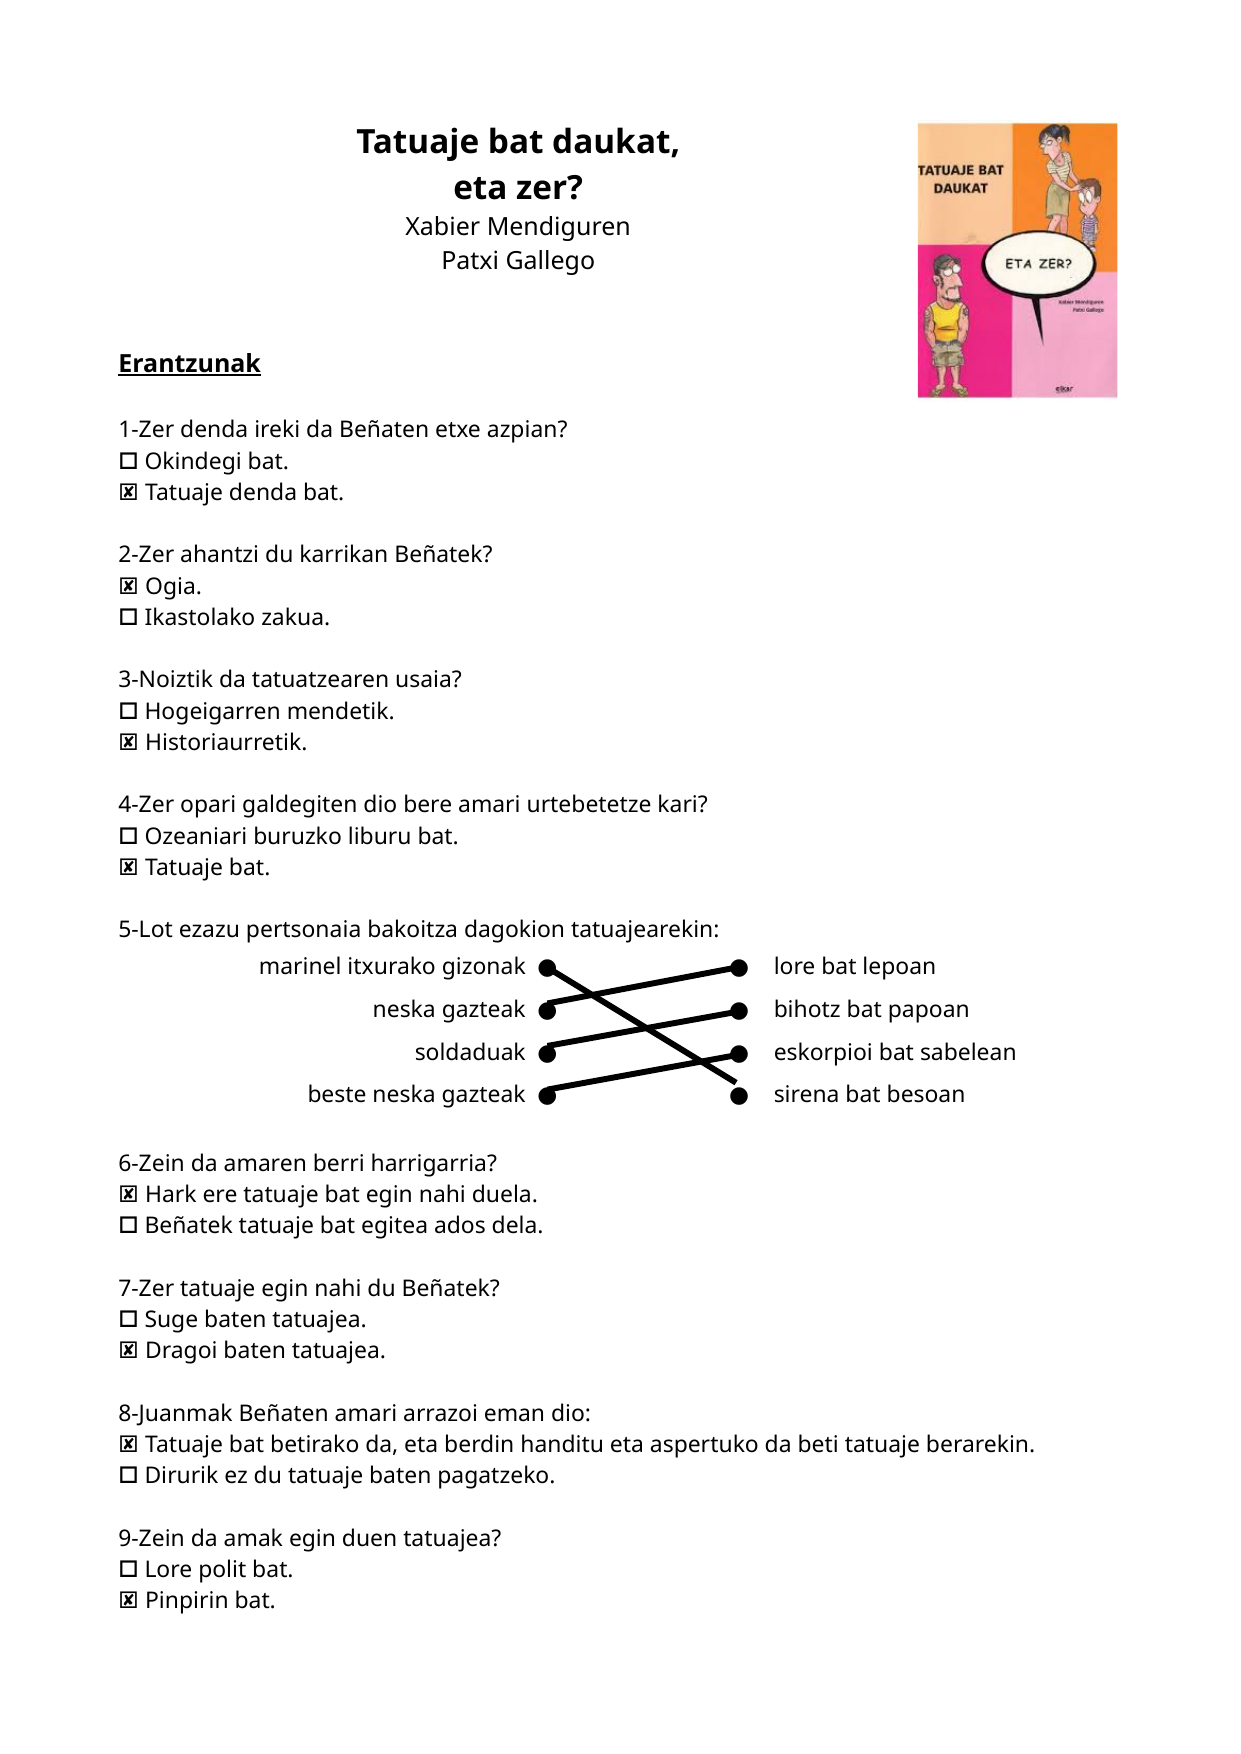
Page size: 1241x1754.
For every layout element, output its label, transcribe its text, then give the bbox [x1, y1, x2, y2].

table_cell beste neska gazteak [174, 1073, 531, 1115]
text Erantzunak [118, 345, 917, 379]
text Patxi Gallego [118, 243, 917, 277]
text  Tatuaje denda bat. [118, 476, 1122, 507]
text  Historiaurretik. [118, 726, 1122, 757]
text 4-Zer opari galdegiten dio bere amari urtebetetze kari? [118, 788, 1122, 819]
table_cell neska gazteak [174, 987, 531, 1030]
text □ Beñatek tatuaje bat egitea ados dela. [118, 1209, 1122, 1240]
text 8-Juanmak Beñaten amari arrazoi eman dio: [118, 1397, 1122, 1428]
text 7-Zer tatuaje egin nahi du Beñatek? [118, 1272, 1122, 1303]
table_cell eskorpioi bat sabelean [768, 1030, 1123, 1073]
table_header ● [531, 945, 723, 987]
table_cell ● [531, 1030, 691, 1073]
text □ Suge baten tatuajea. [118, 1303, 1122, 1334]
table_cell sirena bat besoan [768, 1073, 1123, 1115]
text Xabier Mendiguren [118, 209, 917, 243]
text 6-Zein da amaren berri harrigarria? [118, 1147, 1122, 1178]
text  Pinpirin bat. [118, 1584, 1122, 1615]
table_cell [657, 1030, 723, 1058]
text  Dragoi baten tatuajea. [118, 1334, 1122, 1365]
table_cell bihotz bat papoan [768, 987, 1123, 1030]
text □ Dirurik ez du tatuaje baten pagatzeko. [118, 1459, 1122, 1490]
table_cell [712, 1061, 723, 1070]
text Tatuaje bat daukat, [118, 118, 1122, 163]
text □ Okindegi bat. [118, 444, 1122, 476]
text 3-Noiztik da tatuatzearen usaia? [118, 663, 1122, 694]
text □ Ikastolako zakua. [118, 601, 1122, 632]
table_cell ● [723, 1073, 768, 1115]
table_header ● [723, 945, 768, 987]
text  Ogia. [118, 569, 1122, 601]
text □ Lore polit bat. [118, 1553, 1122, 1584]
table_cell ● [723, 1030, 768, 1073]
text  Hark ere tatuaje bat egin nahi duela. [118, 1178, 1122, 1209]
text □ Hogeigarren mendetik. [118, 694, 1122, 726]
text  Tatuaje bat betirako da, eta berdin handitu eta aspertuko da beti tatuaje berarekin. [118, 1428, 1122, 1459]
text eta zer? [118, 163, 917, 209]
text 5-Lot ezazu pertsonaia bakoitza dagokion tatuajearekin: [118, 913, 1122, 944]
table_cell ● [531, 1073, 723, 1115]
text □ Ozeaniari buruzko liburu bat. [118, 819, 1122, 851]
table_header marinel itxurako gizonak [174, 945, 531, 987]
table_cell [603, 987, 723, 1024]
table_cell soldaduak [174, 1030, 531, 1073]
text [1118, 163, 1122, 209]
table_cell ● [723, 987, 768, 1030]
table_cell [661, 1065, 712, 1073]
table_cell [659, 1018, 723, 1030]
text  Tatuaje bat. [118, 851, 1122, 882]
text 1-Zer denda ireki da Beñaten etxe azpian? [118, 413, 1122, 444]
text 9-Zein da amak egin duen tatuajea? [118, 1522, 1122, 1553]
table_cell ● [531, 987, 635, 1030]
text 2-Zer ahantzi du karrikan Beñatek? [118, 538, 1122, 569]
table_header lore bat lepoan [768, 945, 1123, 987]
picture [917, 120, 1118, 402]
